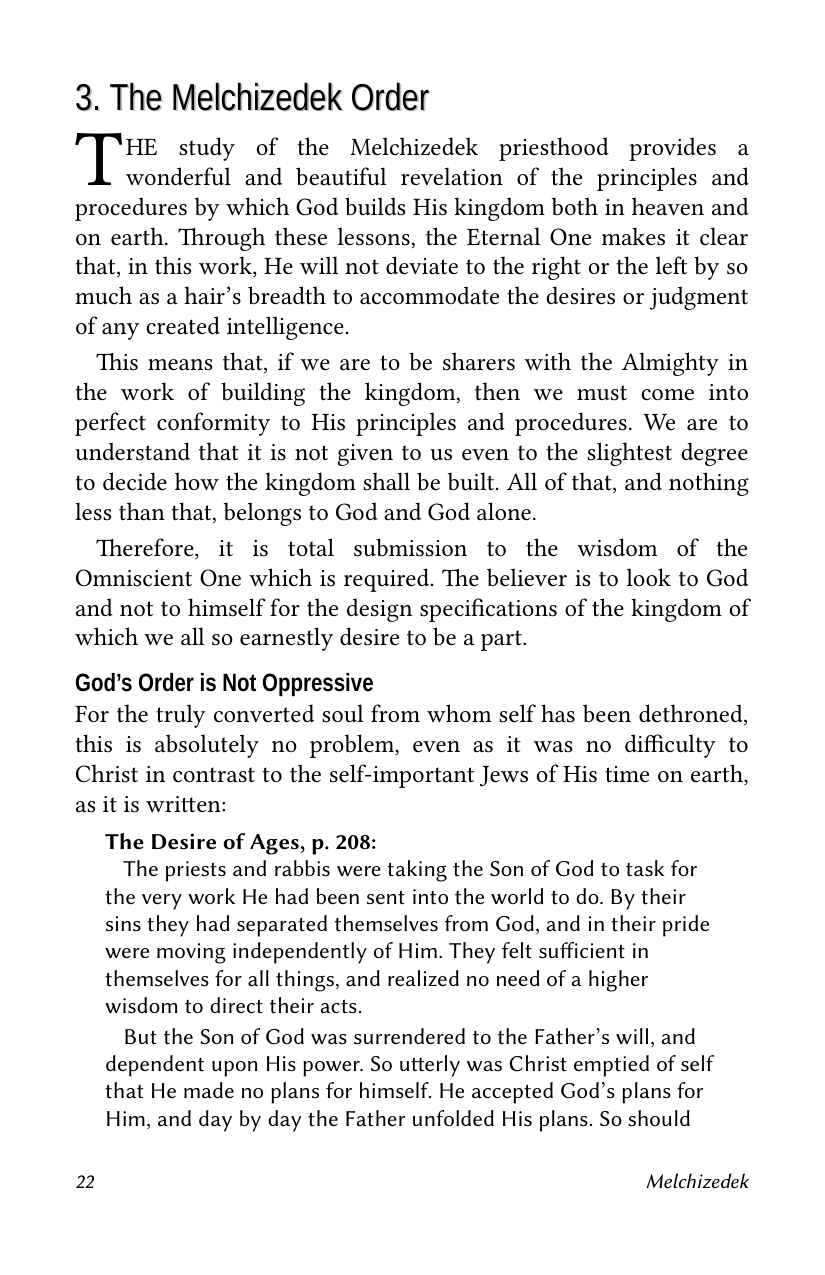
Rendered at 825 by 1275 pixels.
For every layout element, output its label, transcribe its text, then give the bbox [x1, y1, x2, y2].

text The Desire of Ages, p. 208: [105, 828, 750, 855]
text THE study of the Melchizedek priesthood provides a wonderful and beautiful revelation of the principles and procedures by which God builds His kingdom both in heaven and on earth. Through these lessons, the Eternal One makes it clear that, in this work, He will not deviate to the right or the left by so much as a hair’s breadth to accommodate the desires or judgment of any created intelligence. [75, 133, 750, 341]
text This means that, if we are to be sharers with the Almighty in the work of building the kingdom, then we must come into perfect conformity to His principles and procedures. We are to understand that it is not given to us even to the slightest degree to decide how the kingdom shall be built. All of that, and nothing less than that, belongs to God and God alone. [75, 348, 750, 526]
text The priests and rabbis were taking the Son of God to task for the very work He had been sent into the world to do. By their sins they had separated themselves from God, and in their pride were moving independently of Him. They felt sufficient in themselves for all things, and realized no need of a higher wisdom to direct their acts. [105, 856, 720, 1019]
text Therefore, it is total submission to the wisdom of the Omniscient One which is required. The believer is to look to God and not to himself for the design specifications of the kingdom of which we all so earnestly desire to be a part. [75, 534, 750, 652]
text For the truly converted soul from whom self has been dethroned, this is absolutely no problem, even as it was no difficulty to Christ in contrast to the self-important Jews of His time on earth, as it is written: [75, 700, 750, 818]
subtitle God’s Order is Not Oppressive [75, 668, 750, 697]
title The Melchizedek Order [75, 75, 750, 118]
text But the Son of God was surrendered to the Father’s will, and dependent upon His power. So utterly was Christ emptied of self that He made no plans for himself. He accepted God’s plans for Him, and day by day the Father unfolded His plans. So should [105, 1023, 720, 1132]
